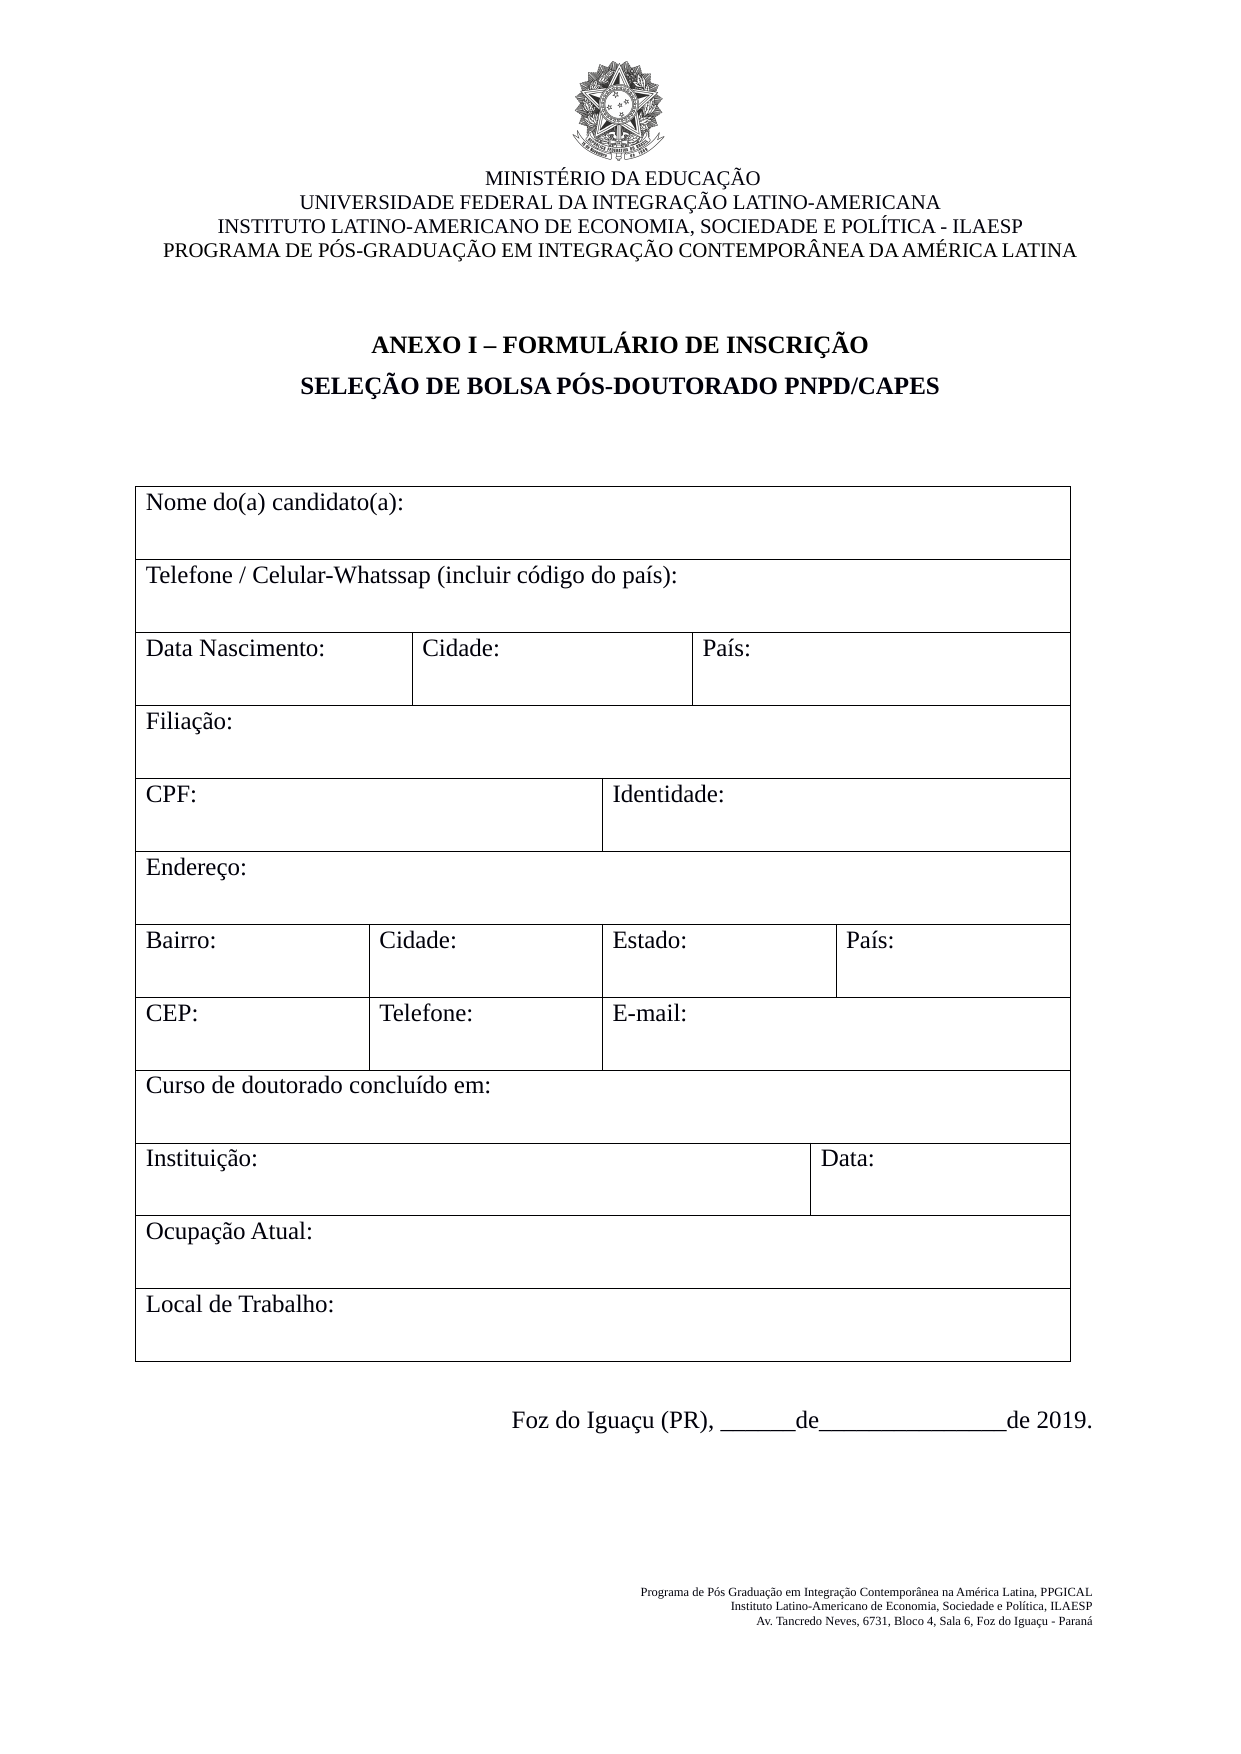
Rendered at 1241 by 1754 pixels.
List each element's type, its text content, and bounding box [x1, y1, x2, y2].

table_cell Curso de doutorado concluído em: [136, 1071, 1070, 1142]
table_cell E-mail: [603, 998, 1070, 1069]
table_cell Identidade: [603, 779, 1070, 851]
table_cell Cidade: [370, 925, 602, 997]
table_cell CPF: [136, 779, 602, 851]
table_cell País: [837, 925, 1070, 997]
text Foz do Iguaçu (PR), ______de_______________de 2019. [148, 1405, 1093, 1434]
table_cell Instituição: [136, 1144, 810, 1215]
table_header Nome do(a) candidato(a): [136, 487, 1070, 559]
table_cell Estado: [603, 925, 836, 997]
table_cell CEP: [136, 998, 369, 1069]
table_cell Telefone: [370, 998, 602, 1069]
table_cell País: [693, 633, 1070, 705]
table_cell Endereço: [136, 852, 1070, 924]
table_cell Telefone / Celular-Whatssap (incluir código do país): [136, 560, 1070, 632]
table_cell Ocupação Atual: [136, 1216, 1070, 1288]
table_cell Bairro: [136, 925, 369, 997]
table_cell Data: [811, 1144, 1070, 1215]
table_cell Filiação: [136, 706, 1070, 778]
table_cell Cidade: [413, 633, 692, 705]
table_cell Local de Trabalho: [136, 1289, 1070, 1361]
text SELEÇÃO DE BOLSA PÓS-DOUTORADO PNPD/CAPES [148, 371, 1093, 400]
text ANEXO I – FORMULÁRIO DE INSCRIÇÃO [148, 330, 1093, 359]
picture [572, 61, 665, 161]
table_cell Data Nascimento: [136, 633, 412, 705]
